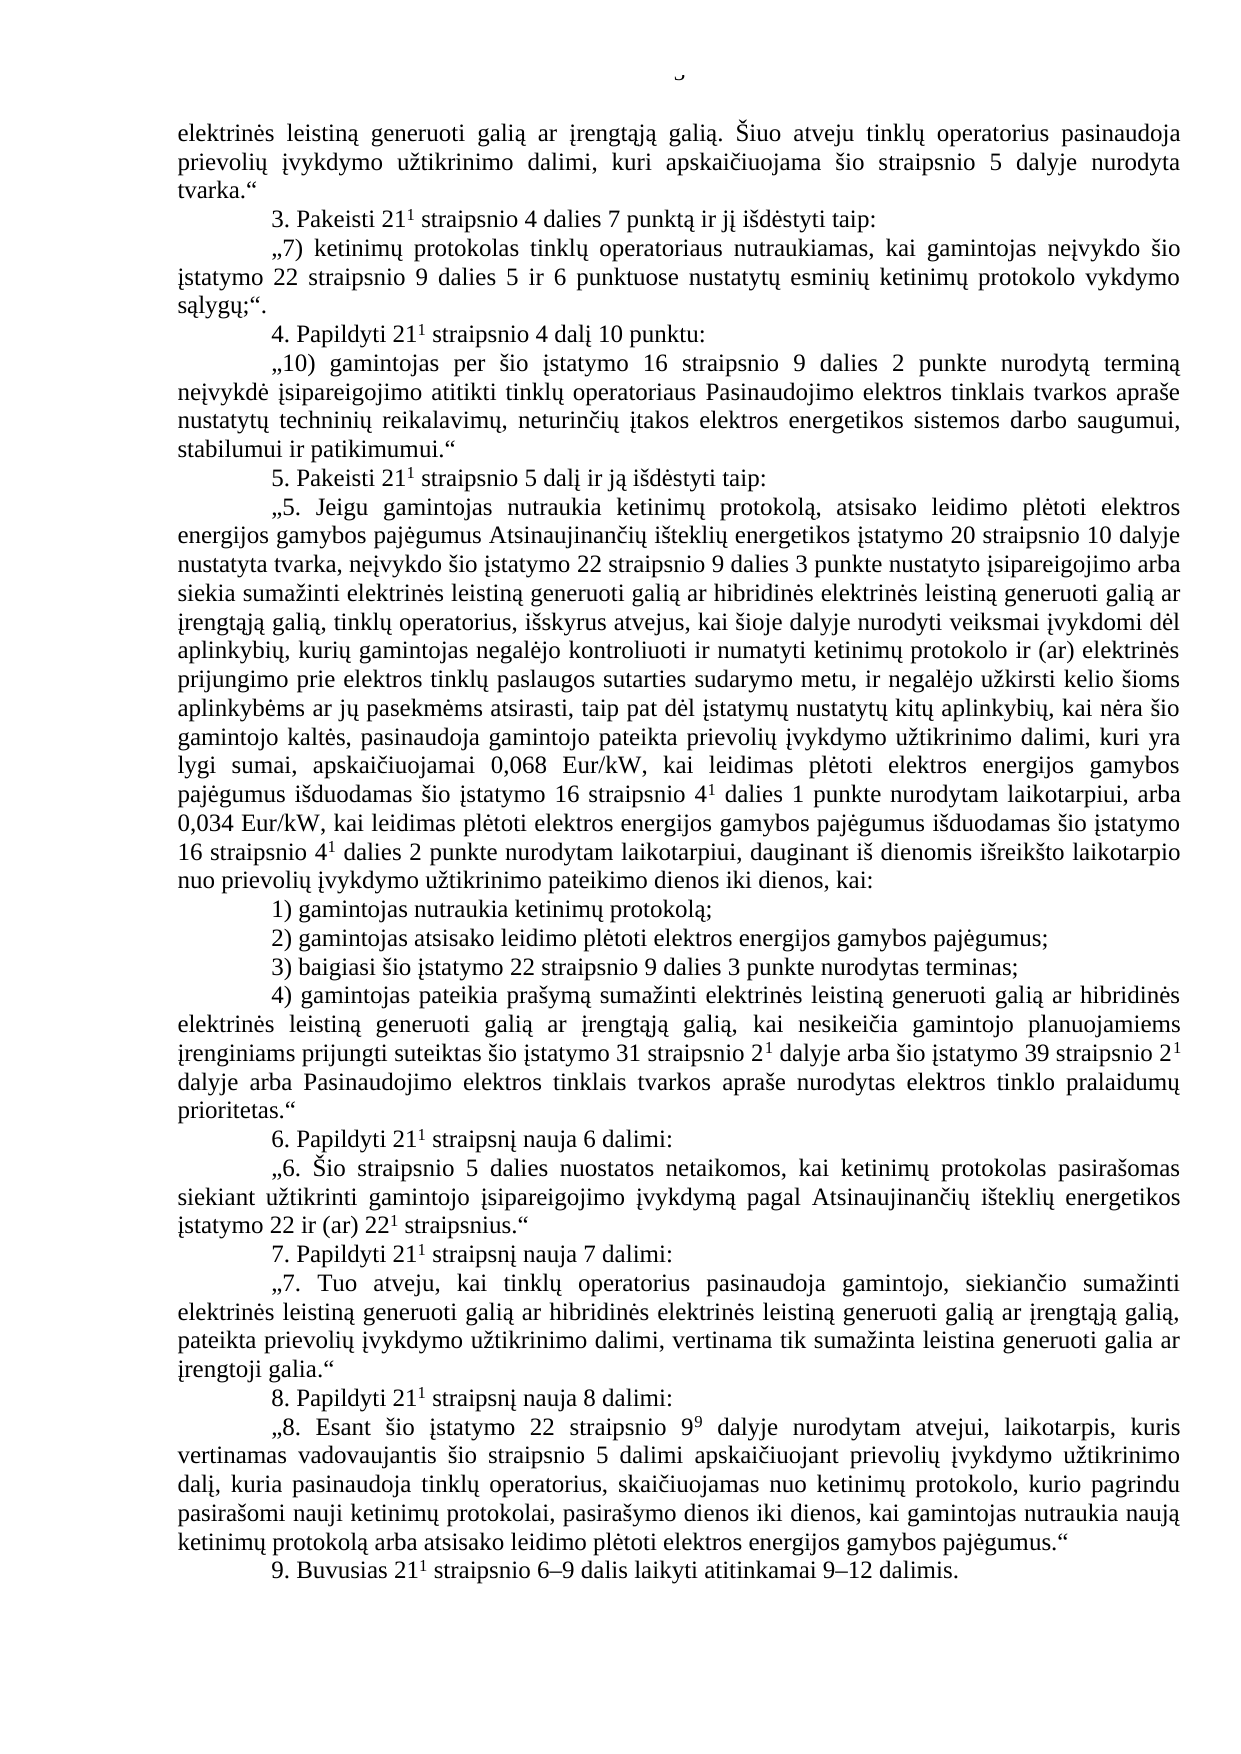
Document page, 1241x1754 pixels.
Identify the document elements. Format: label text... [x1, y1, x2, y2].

text 2) gamintojas atsisako leidimo plėtoti elektros energijos gamybos pajėgumus; [177, 923, 1181, 952]
text 5. Pakeisti 211 straipsnio 5 dalį ir ją išdėstyti taip: [177, 463, 1181, 492]
text „7. Tuo atveju, kai tinklų operatorius pasinaudoja gamintojo, siekiančio sumažinti elektrinės leistiną generuoti galią ar hibridinės elektrinės leistiną generuoti galią ar įrengtąją galią, pateikta prievolių įvykdymo užtikrinimo dalimi, vertinama tik sumažinta leistina generuoti galia ar įrengtoji galia.“ [177, 1268, 1181, 1383]
text „6. Šio straipsnio 5 dalies nuostatos netaikomos, kai ketinimų protokolas pasirašomas siekiant užtikrinti gamintojo įsipareigojimo įvykdymą pagal Atsinaujinančių išteklių energetikos įstatymo 22 ir (ar) 221 straipsnius.“ [177, 1153, 1181, 1239]
text 7. Papildyti 211 straipsnį nauja 7 dalimi: [177, 1239, 1181, 1268]
text 4. Papildyti 211 straipsnio 4 dalį 10 punktu: [177, 319, 1181, 348]
text 1) gamintojas nutraukia ketinimų protokolą; [177, 894, 1181, 923]
text 4) gamintojas pateikia prašymą sumažinti elektrinės leistiną generuoti galią ar hibridinės elektrinės leistiną generuoti galią ar įrengtąją galią, kai nesikeičia gamintojo planuojamiems įrenginiams prijungti suteiktas šio įstatymo 31 straipsnio 21 dalyje arba šio įstatymo 39 straipsnio 21 dalyje arba Pasinaudojimo elektros tinklais tvarkos apraše nurodytas elektros tinklo pralaidumų prioritetas.“ [177, 981, 1181, 1124]
text 8. Papildyti 211 straipsnį nauja 8 dalimi: [177, 1383, 1181, 1412]
text elektrinės leistiną generuoti galią ar įrengtąją galią. Šiuo atveju tinklų operatorius pasinaudoja prievolių įvykdymo užtikrinimo dalimi, kuri apskaičiuojama šio straipsnio 5 dalyje nurodyta tvarka.“ [177, 118, 1181, 204]
text 3) baigiasi šio įstatymo 22 straipsnio 9 dalies 3 punkte nurodytas terminas; [177, 952, 1181, 981]
text „5. Jeigu gamintojas nutraukia ketinimų protokolą, atsisako leidimo plėtoti elektros energijos gamybos pajėgumus Atsinaujinančių išteklių energetikos įstatymo 20 straipsnio 10 dalyje nustatyta tvarka, neįvykdo šio įstatymo 22 straipsnio 9 dalies 3 punkte nustatyto įsipareigojimo arba siekia sumažinti elektrinės leistiną generuoti galią ar hibridinės elektrinės leistiną generuoti galią ar įrengtąją galią, tinklų operatorius, išskyrus atvejus, kai šioje dalyje nurodyti veiksmai įvykdomi dėl aplinkybių, kurių gamintojas negalėjo kontroliuoti ir numatyti ketinimų protokolo ir (ar) elektrinės prijungimo prie elektros tinklų paslaugos sutarties sudarymo metu, ir negalėjo užkirsti kelio šioms aplinkybėms ar jų pasekmėms atsirasti, taip pat dėl įstatymų nustatytų kitų aplinkybių, kai nėra šio gamintojo kaltės, pasinaudoja gamintojo pateikta prievolių įvykdymo užtikrinimo dalimi, kuri yra lygi sumai, apskaičiuojamai 0,068 Eur/kW, kai leidimas plėtoti elektros energijos gamybos pajėgumus išduodamas šio įstatymo 16 straipsnio 41 dalies 1 punkte nurodytam laikotarpiui, arba 0,034 Eur/kW, kai leidimas plėtoti elektros energijos gamybos pajėgumus išduodamas šio įstatymo 16 straipsnio 41 dalies 2 punkte nurodytam laikotarpiui, dauginant iš dienomis išreikšto laikotarpio nuo prievolių įvykdymo užtikrinimo pateikimo dienos iki dienos, kai: [177, 492, 1181, 894]
text „8. Esant šio įstatymo 22 straipsnio 99 dalyje nurodytam atvejui, laikotarpis, kuris vertinamas vadovaujantis šio straipsnio 5 dalimi apskaičiuojant prievolių įvykdymo užtikrinimo dalį, kuria pasinaudoja tinklų operatorius, skaičiuojamas nuo ketinimų protokolo, kurio pagrindu pasirašomi nauji ketinimų protokolai, pasirašymo dienos iki dienos, kai gamintojas nutraukia naują ketinimų protokolą arba atsisako leidimo plėtoti elektros energijos gamybos pajėgumus.“ [177, 1412, 1181, 1556]
text „7) ketinimų protokolas tinklų operatoriaus nutraukiamas, kai gamintojas neįvykdo šio įstatymo 22 straipsnio 9 dalies 5 ir 6 punktuose nustatytų esminių ketinimų protokolo vykdymo sąlygų;“. [177, 233, 1181, 319]
text 6. Papildyti 211 straipsnį nauja 6 dalimi: [177, 1124, 1181, 1153]
text 3. Pakeisti 211 straipsnio 4 dalies 7 punktą ir jį išdėstyti taip: [177, 204, 1181, 233]
text 9. Buvusias 211 straipsnio 6–9 dalis laikyti atitinkamai 9–12 dalimis. [177, 1556, 1181, 1584]
text „10) gamintojas per šio įstatymo 16 straipsnio 9 dalies 2 punkte nurodytą terminą neįvykdė įsipareigojimo atitikti tinklų operatoriaus Pasinaudojimo elektros tinklais tvarkos apraše nustatytų techninių reikalavimų, neturinčių įtakos elektros energetikos sistemos darbo saugumui, stabilumui ir patikimumui.“ [177, 348, 1181, 463]
